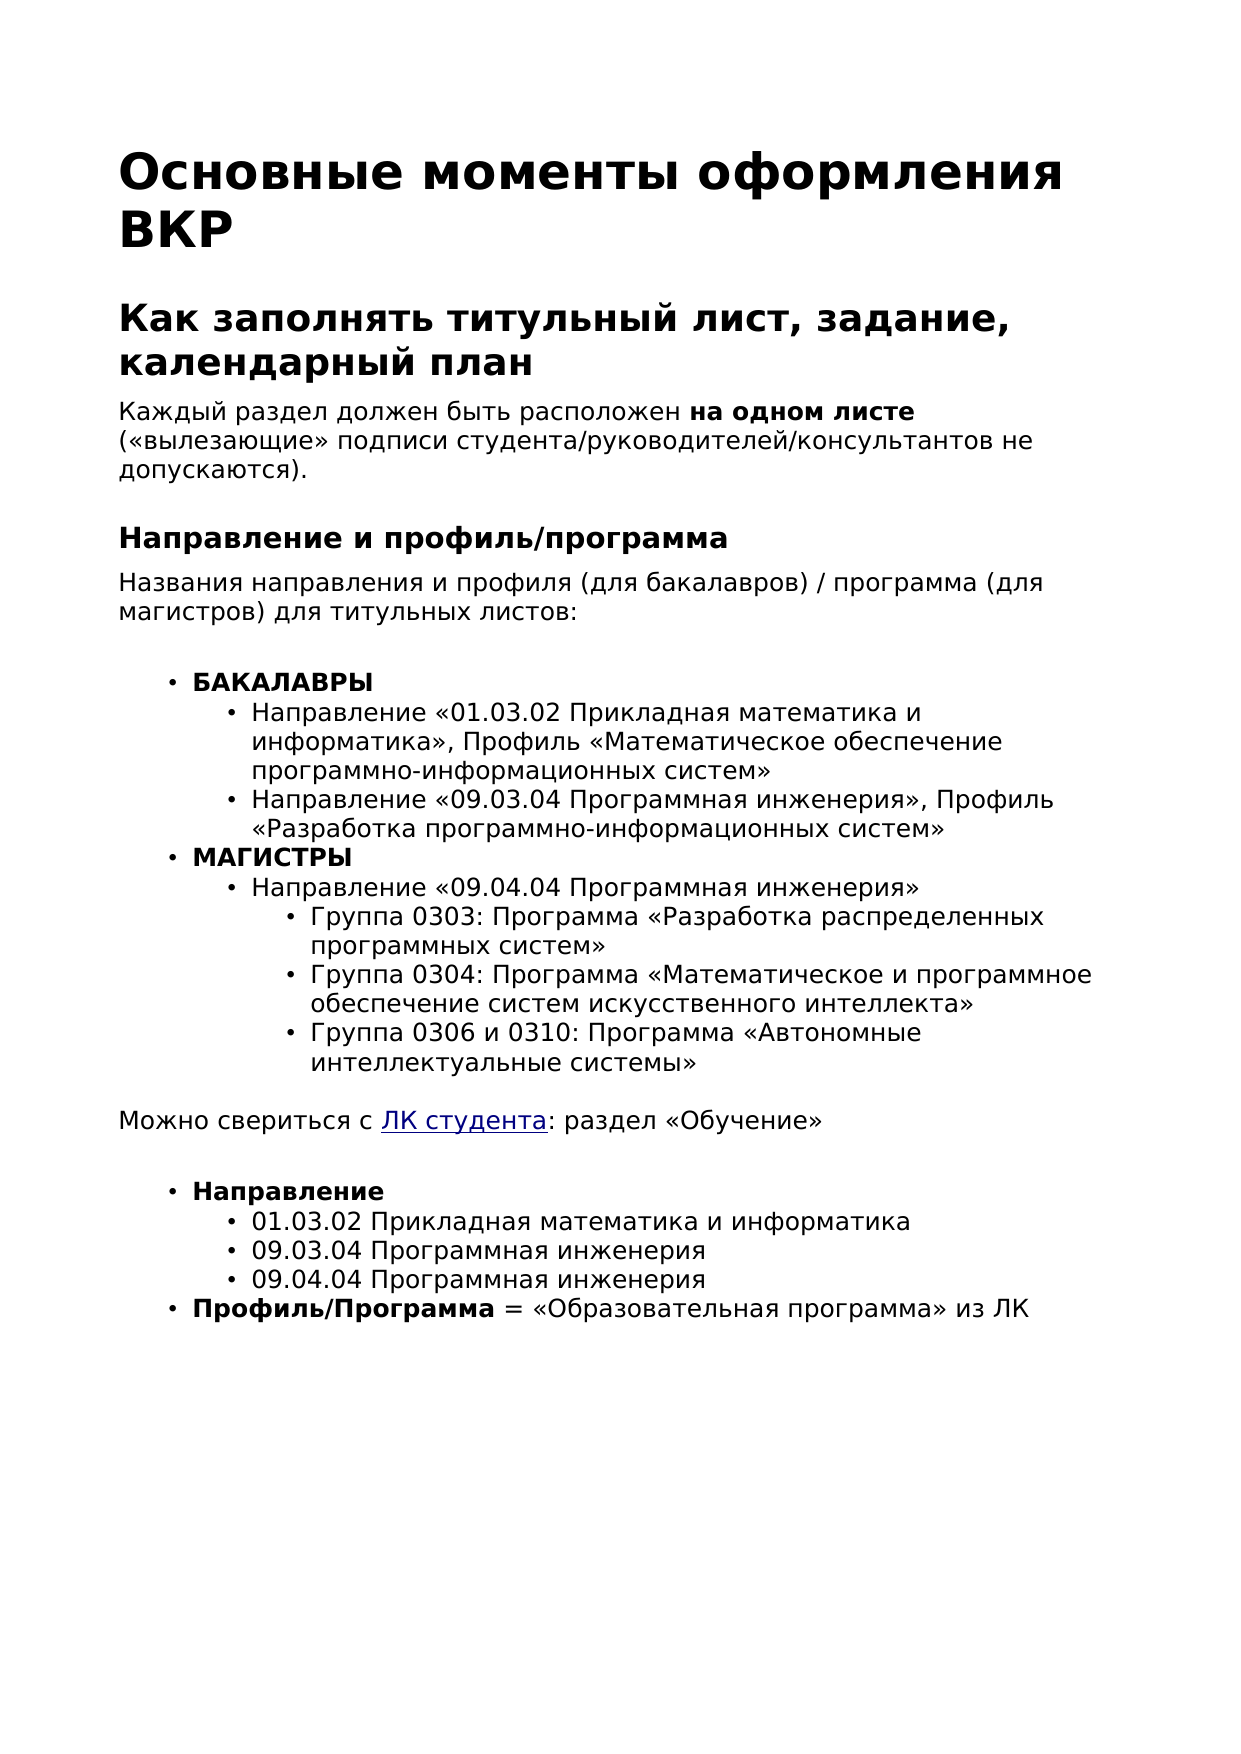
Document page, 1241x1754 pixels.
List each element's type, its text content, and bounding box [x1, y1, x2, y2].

list 01.03.02 Прикладная математика и информатика [236, 1207, 1122, 1236]
text Каждый раздел должен быть расположен на одном листе («вылезающие» подписи студента/руководителей/консультантов не допускаются). [118, 397, 1122, 484]
text Названия направления и профиля (для бакалавров) / программа (для магистров) для титульных листов: [118, 568, 1122, 627]
list Группа 0306 и 0310: Программа «Автономные интеллектуальные системы» [295, 1019, 1122, 1077]
list Профиль/Программа = «Образовательная программа» из ЛК [177, 1294, 1122, 1323]
list Группа 0303: Программа «Разработка распределенных программных систем» [295, 902, 1122, 960]
list Группа 0304: Программа «Математическое и программное обеспечение систем искусственного интеллекта» [295, 960, 1122, 1019]
list Направление «01.03.02 Прикладная математика и информатика», Профиль «Математическое обеспечение программно-информационных систем» [236, 698, 1122, 785]
list 09.03.04 Программная инженерия [236, 1236, 1122, 1265]
list 09.04.04 Программная инженерия [236, 1265, 1122, 1294]
list Направление [177, 1178, 1122, 1207]
list МАГИСТРЫ [177, 844, 1122, 873]
subtitle Как заполнять титульный лист, задание, календарный план [118, 297, 1122, 384]
subtitle Направление и профиль/программа [118, 522, 1122, 556]
text Можно свериться с ЛК студента: раздел «Обучение» [118, 1106, 1122, 1136]
subtitle Основные моменты оформления ВКР [118, 143, 1122, 259]
list Направление «09.03.04 Программная инженерия», Профиль «Разработка программно-информационных систем» [236, 785, 1122, 844]
list Направление «09.04.04 Программная инженерия» [236, 873, 1122, 902]
list БАКАЛАВРЫ [177, 669, 1122, 698]
